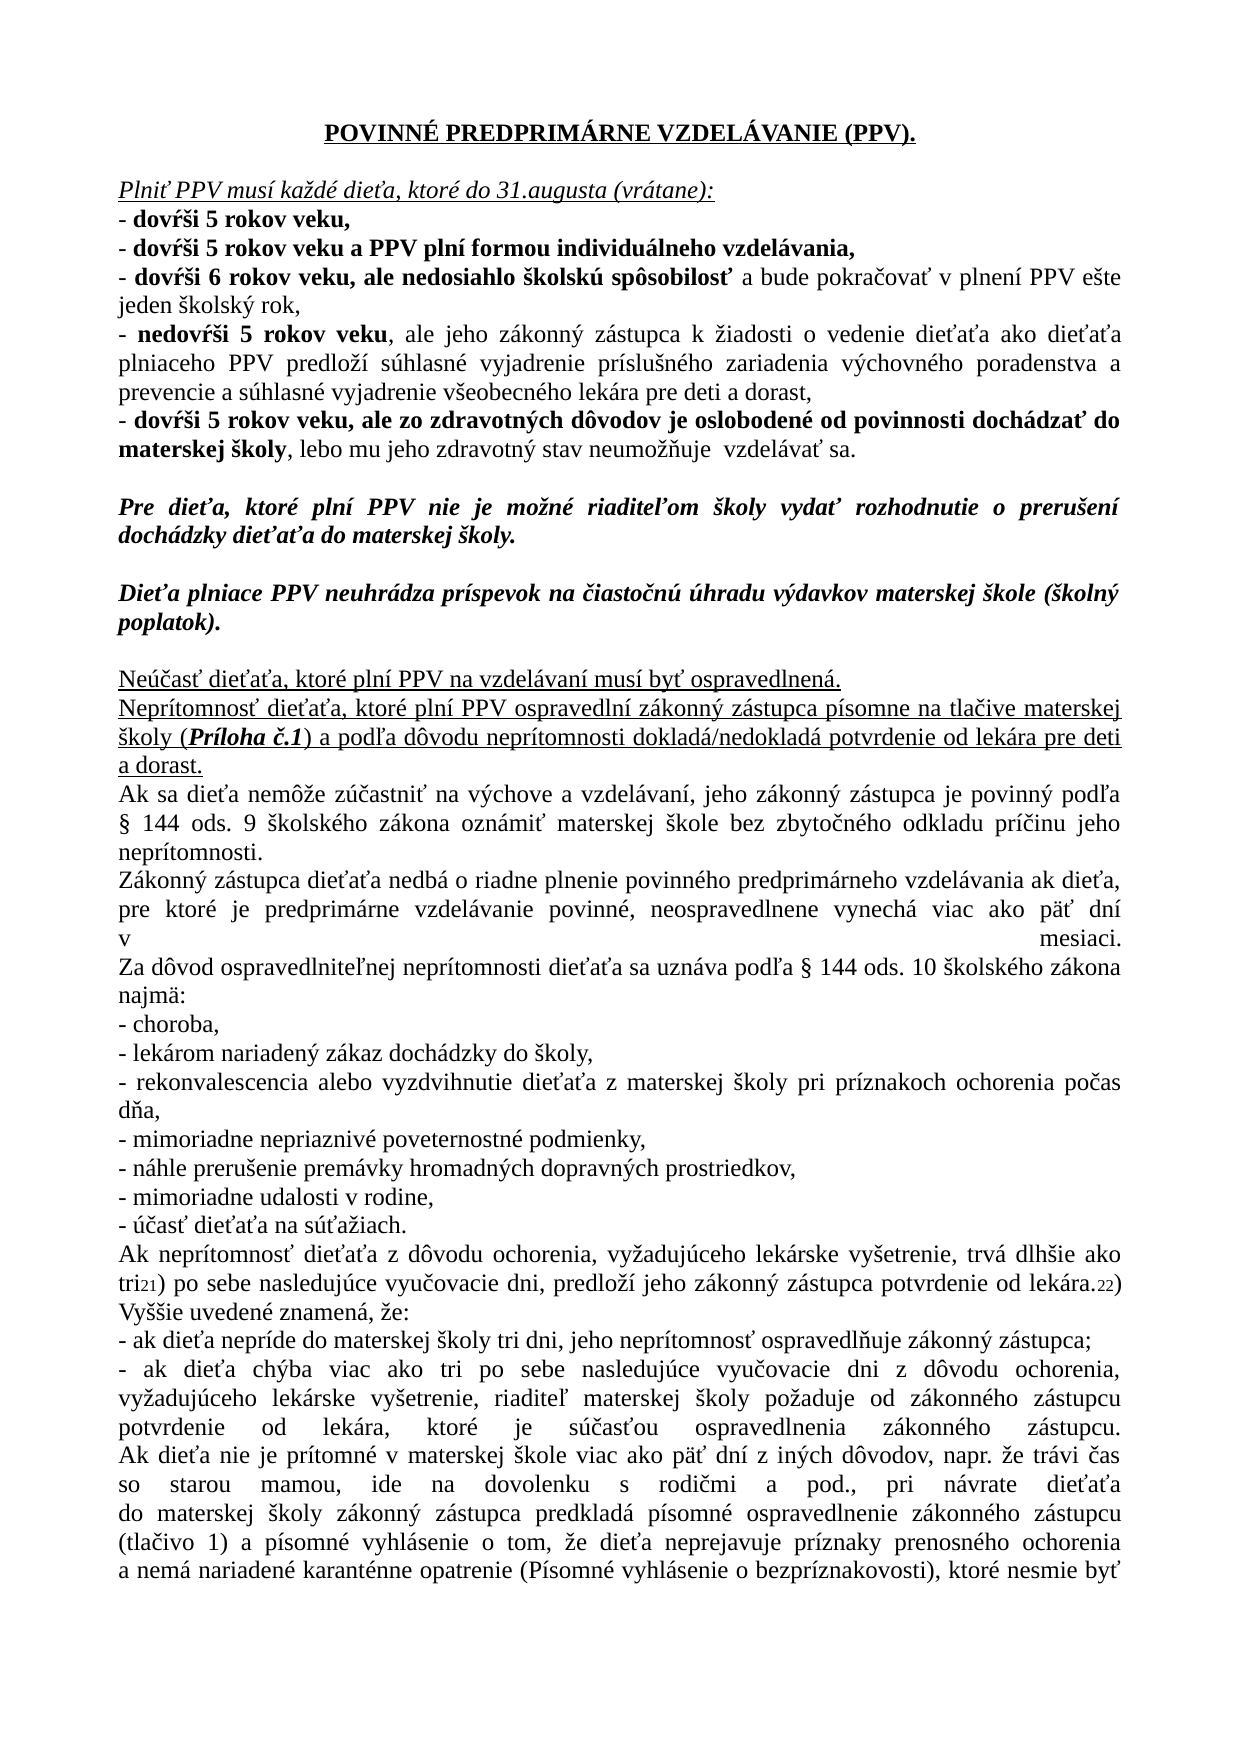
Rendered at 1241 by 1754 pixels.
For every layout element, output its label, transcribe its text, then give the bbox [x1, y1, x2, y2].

text Neprítomnosť dieťaťa, ktoré plní PPV ospravedlní zákonný zástupca písomne na tlačive materskej [118, 693, 1122, 718]
text Zákonný zástupca dieťaťa nedbá o riadne plnenie povinného predprimárneho vzdelávania ak dieťa, pre ktoré je predprimárne vzdelávanie povinné, neospravedlnene vynechá viac ako päť dní v mesiaci. Za dôvod ospravedlniteľnej neprítomnosti dieťaťa sa uznáva podľa § 144 ods. 10 školského zákona najmä: [118, 866, 1122, 1009]
text - choroba, [118, 1009, 1122, 1038]
text - dovŕši 5 rokov veku, ale zo zdravotných dôvodov je oslobodené od povinnosti dochádzať do materskej školy, lebo mu jeho zdravotný stav neumožňuje vzdelávať sa. [118, 406, 1122, 463]
text - mimoriadne udalosti v rodine, [118, 1182, 1122, 1211]
text Plniť PPV musí každé dieťa, ktoré do 31.augusta (vrátane): [118, 176, 1122, 204]
text - dovŕši 5 rokov veku a PPV plní formou individuálneho vzdelávania, [118, 233, 1122, 262]
text - účasť dieťaťa na súťažiach. [118, 1211, 1122, 1239]
text Pre dieťa, ktoré plní PPV nie je možné riaditeľom školy vydať rozhodnutie o prerušení dochádzky dieťaťa do materskej školy. [118, 492, 1122, 549]
text - nedovŕši 5 rokov veku, ale jeho zákonný zástupca k žiadosti o vedenie dieťaťa ako dieťaťa plniaceho PPV predloží súhlasné vyjadrenie príslušného zariadenia výchovného poradenstva a prevencie a súhlasné vyjadrenie všeobecného lekára pre deti a dorast, [118, 319, 1122, 406]
text a dorast. [118, 748, 1122, 779]
text - mimoriadne nepriaznivé poveternostné podmienky, [118, 1124, 1122, 1153]
text - ak dieťa nepríde do materskej školy tri dni, jeho neprítomnosť ospravedlňuje zákonný zástupca; [118, 1326, 1122, 1354]
text - rekonvalescencia alebo vyzdvihnutie dieťaťa z materskej školy pri príznakoch ochorenia počas dňa, [118, 1067, 1122, 1124]
text POVINNÉ PREDPRIMÁRNE VZDELÁVANIE (PPV). [118, 118, 1122, 147]
text školy (Príloha č.1) a podľa dôvodu neprítomnosti dokladá/nedokladá potvrdenie od lekára pre deti [118, 719, 1122, 747]
text Dieťa plniace PPV neuhrádza príspevok na čiastočnú úhradu výdavkov materskej škole (školný poplatok). [118, 578, 1122, 636]
text Ak neprítomnosť dieťaťa z dôvodu ochorenia, vyžadujúceho lekárske vyšetrenie, trvá dlhšie ako tri21) po sebe nasledujúce vyučovacie dni, predloží jeho zákonný zástupca potvrdenie od lekára.22) Vyššie uvedené znamená, že: [118, 1239, 1122, 1326]
text Ak sa dieťa nemôže zúčastniť na výchove a vzdelávaní, jeho zákonný zástupca je povinný podľa § 144 ods. 9 školského zákona oznámiť materskej škole bez zbytočného odkladu príčinu jeho neprítomnosti. [118, 779, 1122, 866]
text Neúčasť dieťaťa, ktoré plní PPV na vzdelávaní musí byť ospravedlnená. [118, 664, 1122, 693]
text - dovŕši 6 rokov veku, ale nedosiahlo školskú spôsobilosť a bude pokračovať v plnení PPV ešte jeden školský rok, [118, 262, 1122, 319]
text - ak dieťa chýba viac ako tri po sebe nasledujúce vyučovacie dni z dôvodu ochorenia, vyžadujúceho lekárske vyšetrenie, riaditeľ materskej školy požaduje od zákonného zástupcu potvrdenie od lekára, ktoré je súčasťou ospravedlnenia zákonného zástupcu. Ak dieťa nie je prítomné v materskej škole viac ako päť dní z iných dôvodov, napr. že trávi čas so starou mamou, ide na dovolenku s rodičmi a pod., pri návrate dieťaťa do materskej školy zákonný zástupca predkladá písomné ospravedlnenie zákonného zástupcu (tlačivo 1) a písomné vyhlásenie o tom, že dieťa neprejavuje príznaky prenosného ochorenia a nemá nariadené karanténne opatrenie (Písomné vyhlásenie o bezpríznakovosti), ktoré nesmie byť [118, 1354, 1122, 1584]
text - náhle prerušenie premávky hromadných dopravných prostriedkov, [118, 1153, 1122, 1182]
text - dovŕši 5 rokov veku, [118, 204, 1122, 233]
text - lekárom nariadený zákaz dochádzky do školy, [118, 1038, 1122, 1067]
